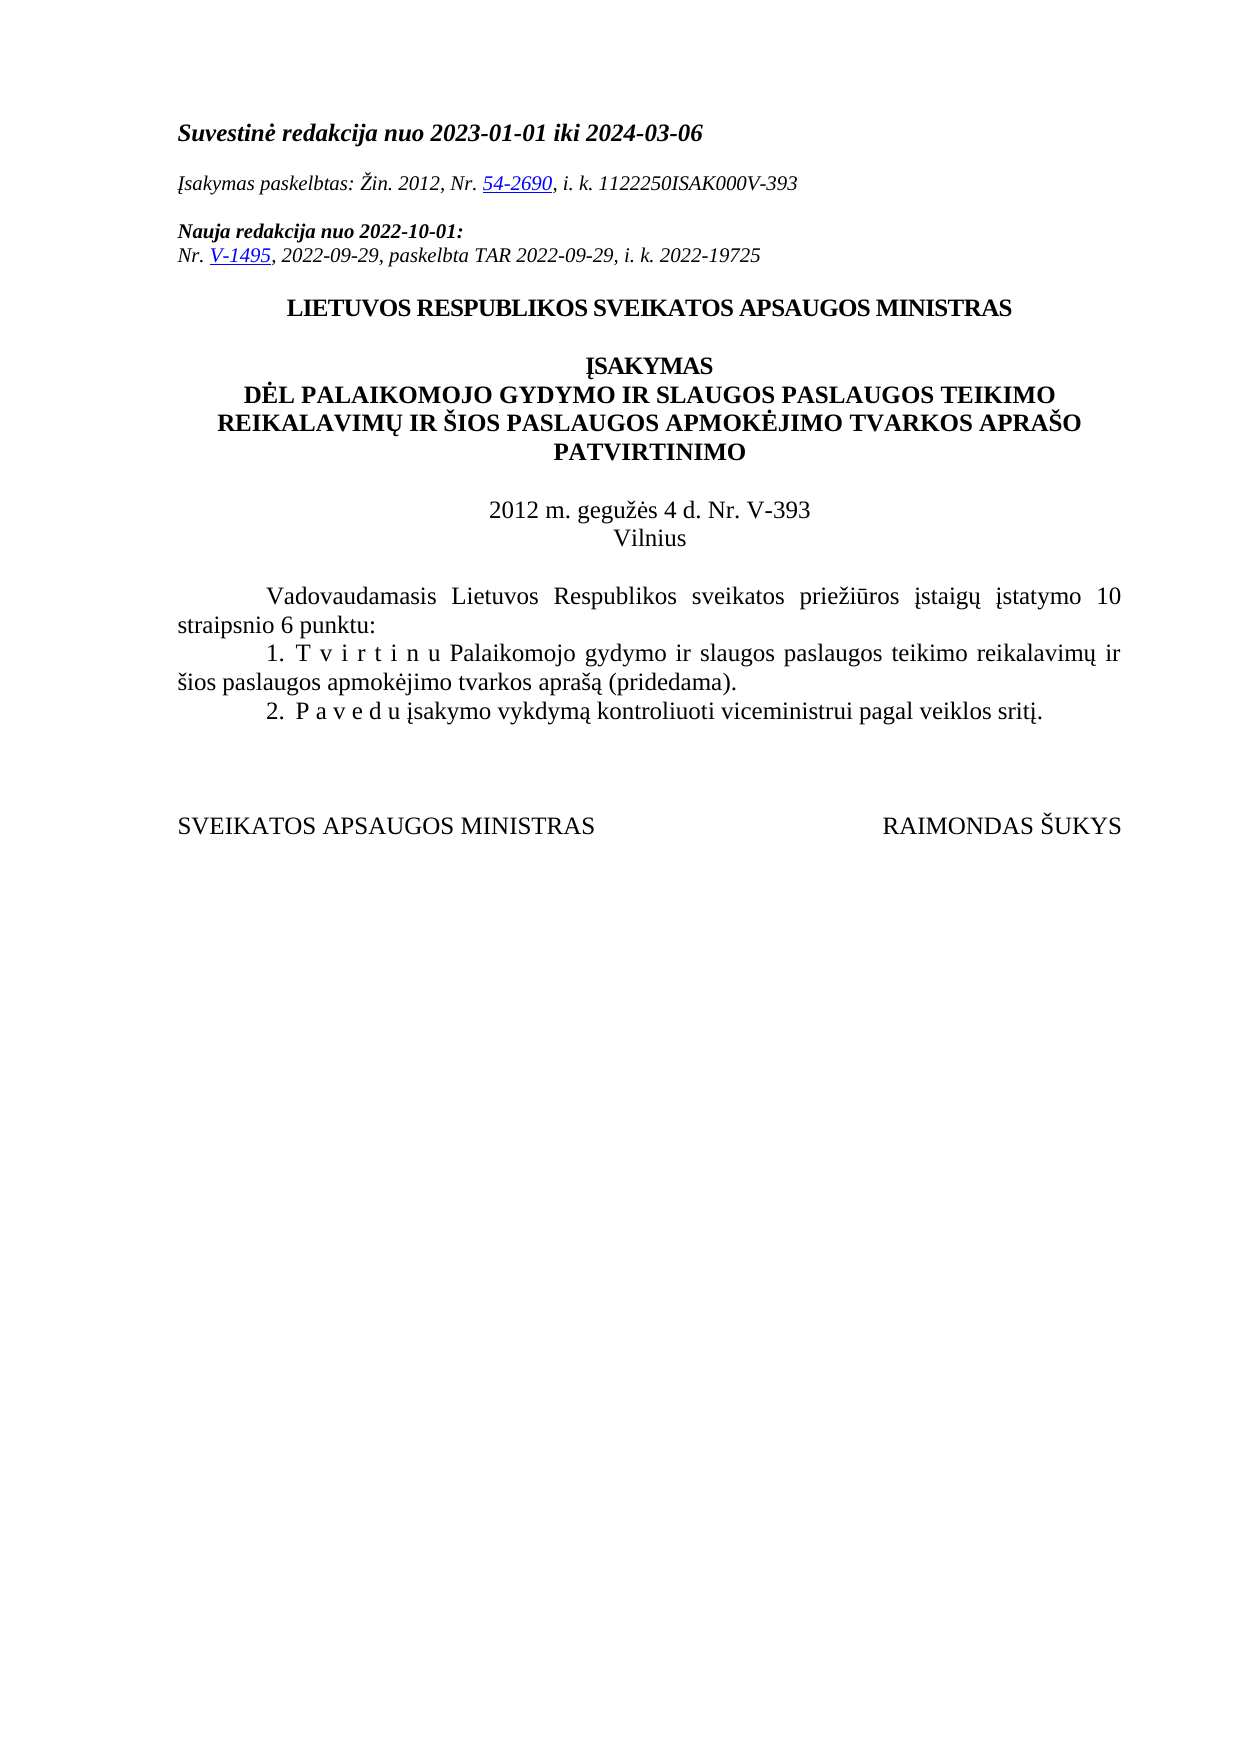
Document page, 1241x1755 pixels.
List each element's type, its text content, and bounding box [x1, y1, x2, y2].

text DĖL PALAIKOMOJO GYDYMO IR SLAUGOS PASLAUGOS TEIKIMO REIKALAVIMŲ IR ŠIOS PASLAUGOS APMOKĖJIMO TVARKOS APRAŠO PATVIRTINIMO [177, 380, 1122, 466]
text 2012 m. gegužės 4 d. Nr. V-393 Vilnius [177, 495, 1122, 552]
text 1. T v i r t i n u Palaikomojo gydymo ir slaugos paslaugos teikimo reikalavimų ir šios paslaugos apmokėjimo tvarkos aprašą (pridedama). [177, 638, 1122, 696]
text Vadovaudamasis Lietuvos Respublikos sveikatos priežiūros įstaigų įstatymo 10 straipsnio 6 punktu: [177, 581, 1122, 638]
text ĮSAKYMAS [177, 351, 1122, 380]
text Nauja redakcija nuo 2022-10-01: [177, 219, 1122, 243]
text Nr. V-1495, 2022-09-29, paskelbta TAR 2022-09-29, i. k. 2022-19725 [177, 243, 1122, 267]
text SVEIKATOS APSAUGOS MINISTRAS RAIMONDAS ŠUKYS [177, 811, 1122, 840]
text LIETUVOS RESPUBLIKOS SVEIKATOS APSAUGOS MINISTRAS [177, 293, 1122, 322]
text Suvestinė redakcija nuo 2023-01-01 iki 2024-03-06 [177, 118, 1122, 147]
text 2. P a v e d u įsakymo vykdymą kontroliuoti viceministrui pagal veiklos sritį. [177, 696, 1122, 725]
text Įsakymas paskelbtas: Žin. 2012, Nr. 54-2690, i. k. 1122250ISAK000V-393 [177, 171, 1122, 195]
